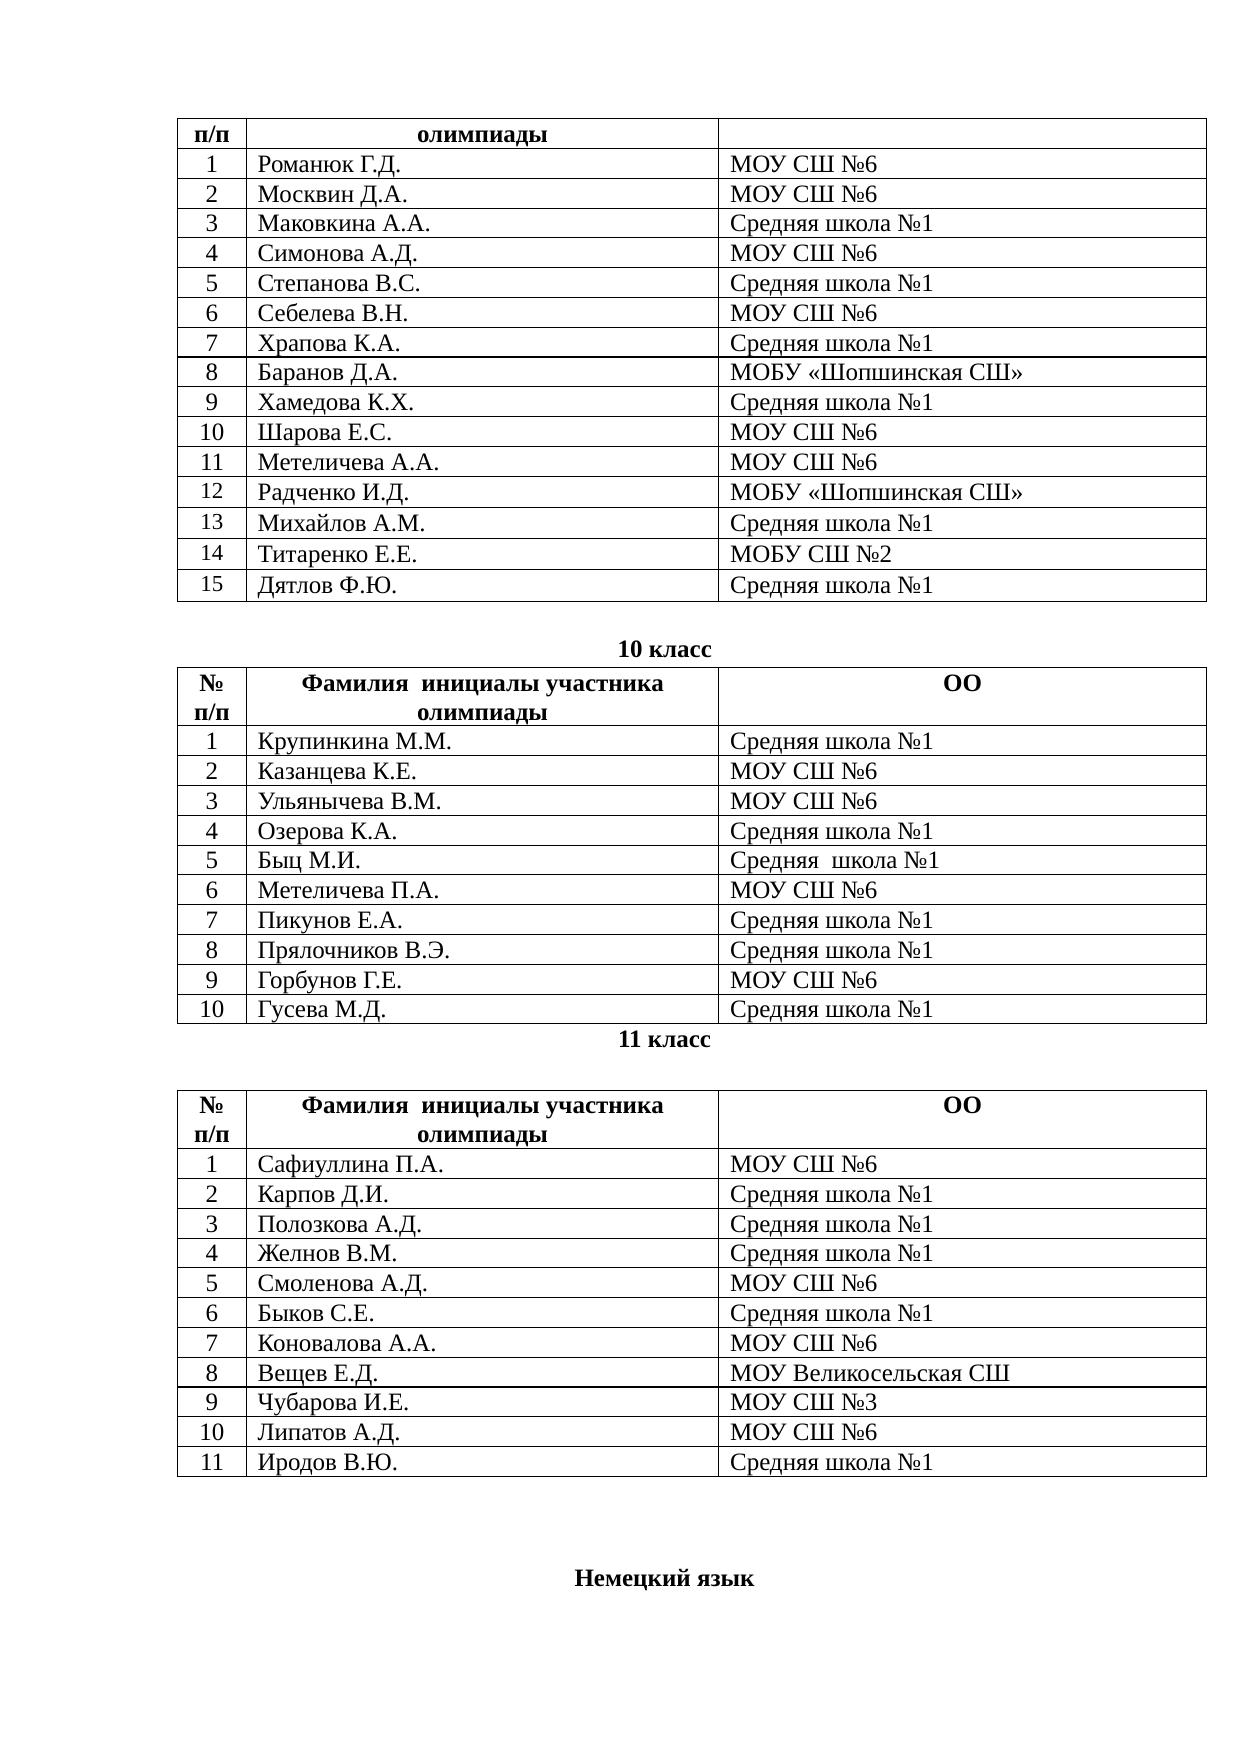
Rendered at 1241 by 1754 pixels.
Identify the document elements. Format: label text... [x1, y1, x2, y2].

table_cell Метеличева А.А. [247, 447, 718, 476]
table_cell 13 [178, 508, 246, 538]
table_cell 9 [178, 965, 246, 993]
table_cell 1 [178, 726, 246, 755]
table_cell МОУ СШ №6 [719, 875, 1206, 904]
table_cell 5 [178, 846, 246, 874]
table_cell 4 [178, 238, 246, 267]
table_cell МОУ Великосельская СШ [719, 1358, 1206, 1386]
table_cell Радченко И.Д. [247, 477, 718, 507]
table_cell Казанцева К.Е. [247, 756, 718, 785]
table_cell 12 [178, 477, 246, 507]
table_cell 2 [178, 1179, 246, 1208]
table_cell 7 [178, 328, 246, 356]
table_cell 10 [178, 995, 246, 1023]
table_cell Средняя школа №1 [719, 726, 1206, 755]
table_cell 9 [178, 1388, 246, 1416]
table_cell 8 [178, 1358, 246, 1386]
table_cell 1 [178, 1149, 246, 1178]
table_cell 3 [178, 209, 246, 237]
table_cell Быц М.И. [247, 846, 718, 874]
table_cell Средняя школа №1 [719, 905, 1206, 934]
table_cell Чубарова И.Е. [247, 1388, 718, 1416]
table_cell МОУ СШ №6 [719, 1417, 1206, 1446]
table_cell МОБУ СШ №2 [719, 539, 1206, 569]
table_cell Дятлов Ф.Ю. [247, 570, 718, 601]
table_header ОО [719, 1091, 1206, 1148]
table_cell 4 [178, 1239, 246, 1267]
table_cell 6 [178, 875, 246, 904]
table_cell 8 [178, 358, 246, 386]
table_cell Средняя школа №1 [719, 328, 1206, 356]
table_cell Горбунов Г.Е. [247, 965, 718, 993]
table_cell МОУ СШ №6 [719, 786, 1206, 815]
table_cell 11 [178, 1447, 246, 1476]
table_cell Средняя школа №1 [719, 995, 1206, 1023]
table_cell Вещев Е.Д. [247, 1358, 718, 1386]
table_cell Иродов В.Ю. [247, 1447, 718, 1476]
table_cell Баранов Д.А. [247, 358, 718, 386]
table_cell МОУ СШ №3 [719, 1388, 1206, 1416]
table_cell Сафиуллина П.А. [247, 1149, 718, 1178]
text 11 класс [177, 1024, 1152, 1053]
table_cell Средняя школа №1 [719, 1179, 1206, 1208]
table_cell Москвин Д.А. [247, 179, 718, 207]
table_cell 11 [178, 447, 246, 476]
table_cell МОУ СШ №6 [719, 179, 1206, 207]
table_cell 8 [178, 935, 246, 964]
table_cell Пикунов Е.А. [247, 905, 718, 934]
table_cell МОБУ «Шопшинская СШ» [719, 358, 1206, 386]
table_header Фамилия инициалы участника олимпиады [247, 668, 718, 725]
table_cell 9 [178, 387, 246, 416]
table_cell 15 [178, 570, 246, 601]
text 10 класс [177, 634, 1152, 663]
table_cell Озерова К.А. [247, 816, 718, 844]
table_cell Прялочников В.Э. [247, 935, 718, 964]
table_cell Храпова К.А. [247, 328, 718, 356]
table_cell МОУ СШ №6 [719, 965, 1206, 993]
table_cell Средняя школа №1 [719, 1209, 1206, 1237]
table_cell Титаренко Е.Е. [247, 539, 718, 569]
table_cell 7 [178, 1328, 246, 1357]
table_cell Средняя школа №1 [719, 1239, 1206, 1267]
table_cell Средняя школа №1 [719, 1447, 1206, 1476]
table_cell 2 [178, 756, 246, 785]
table_header [719, 119, 1206, 148]
table_cell МОУ СШ №6 [719, 447, 1206, 476]
table_cell Средняя школа №1 [719, 508, 1206, 538]
table_cell Симонова А.Д. [247, 238, 718, 267]
table_cell 3 [178, 786, 246, 815]
table_cell Ульянычева В.М. [247, 786, 718, 815]
table_header ОО [719, 668, 1206, 725]
table_cell Шарова Е.С. [247, 417, 718, 446]
table_cell 5 [178, 268, 246, 297]
table_cell МОБУ «Шопшинская СШ» [719, 477, 1206, 507]
table_cell Себелева В.Н. [247, 298, 718, 327]
table_cell 6 [178, 298, 246, 327]
table_header п/п [178, 119, 246, 148]
table_cell Желнов В.М. [247, 1239, 718, 1267]
table_cell Средняя школа №1 [719, 268, 1206, 297]
table_cell МОУ СШ №6 [719, 1328, 1206, 1357]
table_cell Крупинкина М.М. [247, 726, 718, 755]
text Немецкий язык [177, 1563, 1152, 1592]
table_cell 1 [178, 149, 246, 178]
table_header № п/п [178, 1091, 246, 1148]
table_cell 10 [178, 417, 246, 446]
table_cell МОУ СШ №6 [719, 1149, 1206, 1178]
table_header Фамилия инициалы участника олимпиады [247, 1091, 718, 1148]
table_cell Средняя школа №1 [719, 935, 1206, 964]
table_cell 7 [178, 905, 246, 934]
table_header № п/п [178, 668, 246, 725]
table_cell Полозкова А.Д. [247, 1209, 718, 1237]
table_cell МОУ СШ №6 [719, 756, 1206, 785]
table_cell 5 [178, 1268, 246, 1297]
table_cell МОУ СШ №6 [719, 1268, 1206, 1297]
table_cell 6 [178, 1298, 246, 1327]
table_cell Романюк Г.Д. [247, 149, 718, 178]
table_cell Быков С.Е. [247, 1298, 718, 1327]
table_cell Липатов А.Д. [247, 1417, 718, 1446]
table_cell Средняя школа №1 [719, 816, 1206, 844]
table_cell Средняя школа №1 [719, 209, 1206, 237]
table_cell Средняя школа №1 [719, 387, 1206, 416]
table_cell Смоленова А.Д. [247, 1268, 718, 1297]
table_cell Степанова В.С. [247, 268, 718, 297]
table_cell Средняя школа №1 [719, 1298, 1206, 1327]
table_cell МОУ СШ №6 [719, 298, 1206, 327]
table_cell Средняя школа №1 [719, 570, 1206, 601]
table_cell Метеличева П.А. [247, 875, 718, 904]
table_cell Михайлов А.М. [247, 508, 718, 538]
table_header олимпиады [247, 119, 718, 148]
table_cell Коновалова А.А. [247, 1328, 718, 1357]
table_cell Средняя школа №1 [719, 846, 1206, 874]
table_cell 14 [178, 539, 246, 569]
table_cell МОУ СШ №6 [719, 417, 1206, 446]
table_cell Маковкина А.А. [247, 209, 718, 237]
table_cell 2 [178, 179, 246, 207]
table_cell 4 [178, 816, 246, 844]
table_cell 3 [178, 1209, 246, 1237]
table_cell МОУ СШ №6 [719, 238, 1206, 267]
table_cell МОУ СШ №6 [719, 149, 1206, 178]
table_cell 10 [178, 1417, 246, 1446]
table_cell Карпов Д.И. [247, 1179, 718, 1208]
table_cell Гусева М.Д. [247, 995, 718, 1023]
table_cell Хамедова К.Х. [247, 387, 718, 416]
